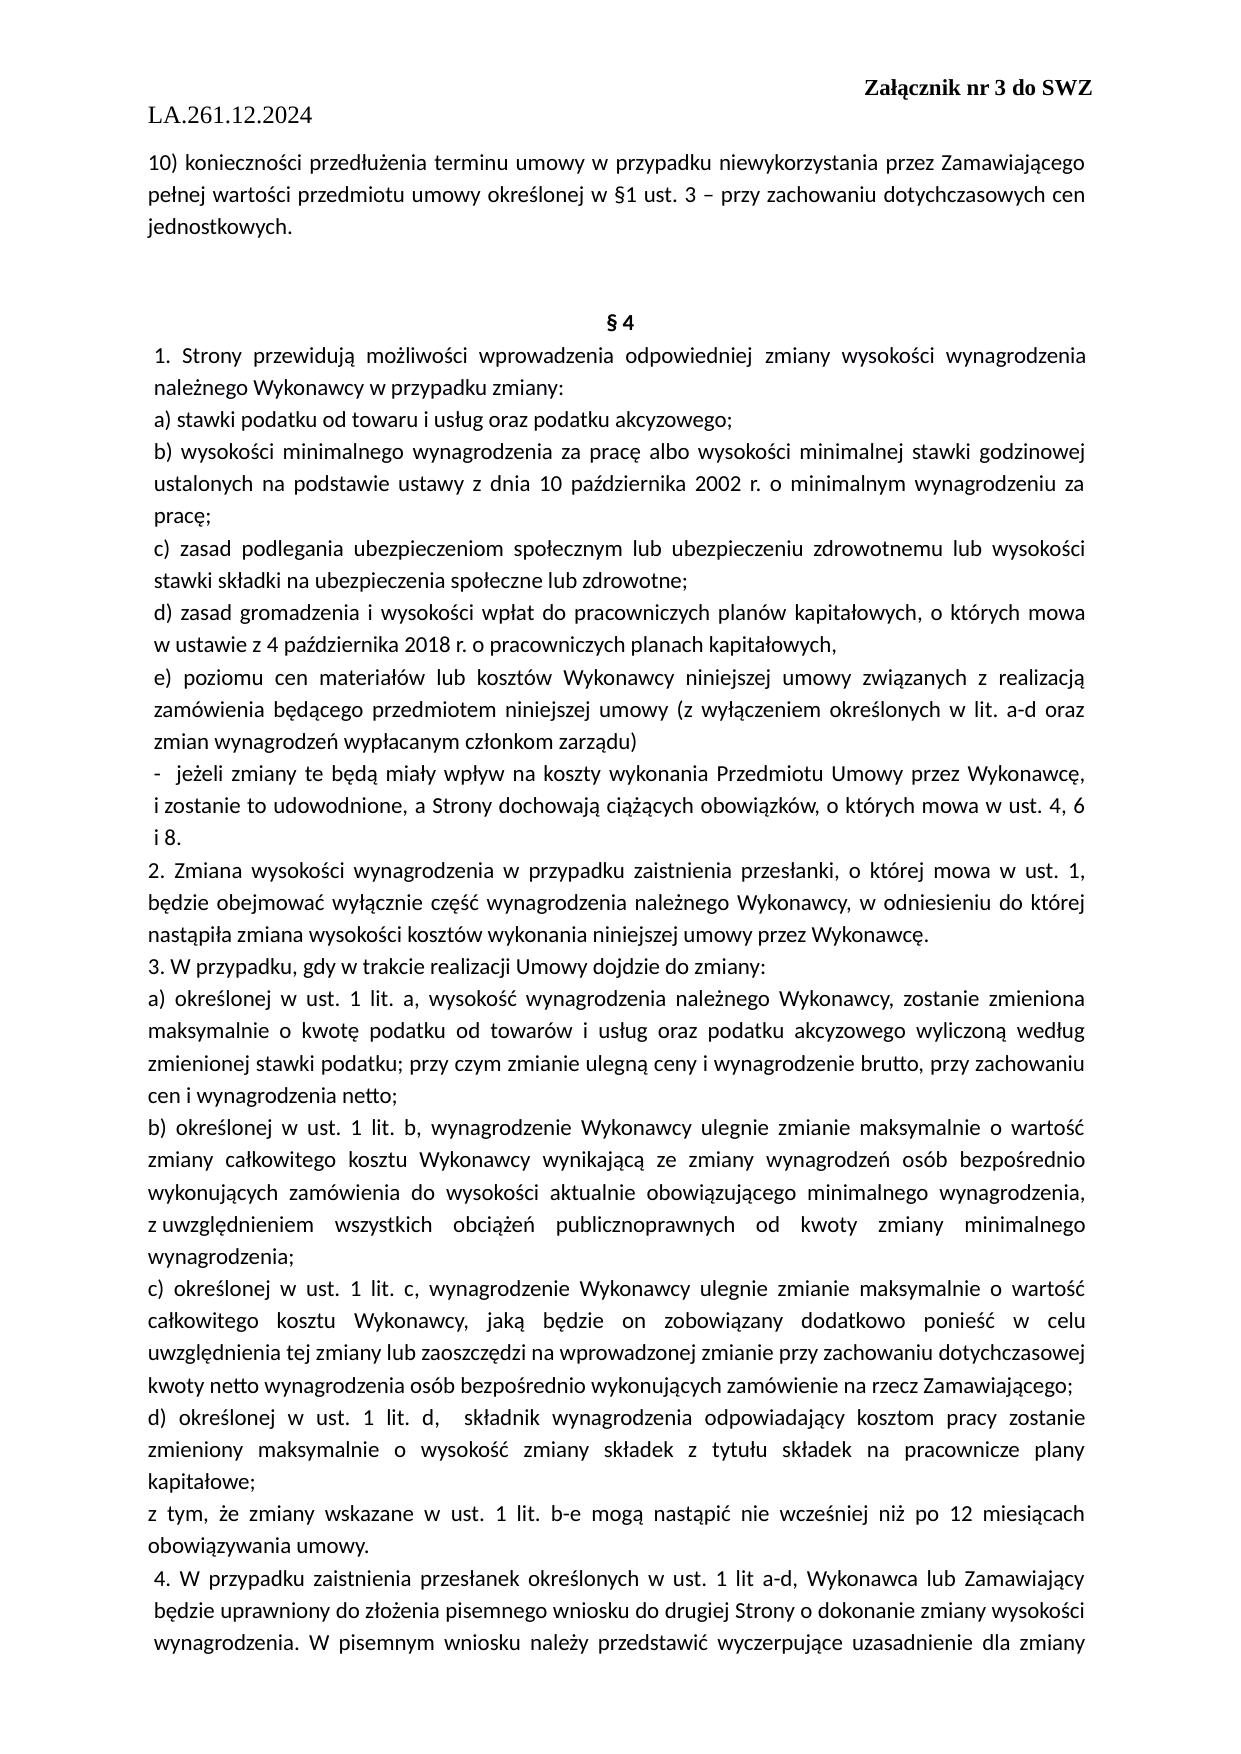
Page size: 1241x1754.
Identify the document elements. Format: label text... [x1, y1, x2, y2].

text d) określonej w ust. 1 lit. d, składnik wynagrodzenia odpowiadający kosztom pracy zostanie zmieniony maksymalnie o wysokość zmiany składek z tytułu składek na pracownicze plany kapitałowe; [148, 1403, 1087, 1495]
text 10) konieczności przedłużenia terminu umowy w przypadku niewykorzystania przez Zamawiającego pełnej wartości przedmiotu umowy określonej w §1 ust. 3 – przy zachowaniu dotychczasowych cen jednostkowych. [148, 148, 1087, 240]
text a) określonej w ust. 1 lit. a, wysokość wynagrodzenia należnego Wykonawcy, zostanie zmieniona maksymalnie o kwotę podatku od towarów i usług oraz podatku akcyzowego wyliczoną według zmienionej stawki podatku; przy czym zmianie ulegną ceny i wynagrodzenie brutto, przy zachowaniu cen i wynagrodzenia netto; [148, 984, 1087, 1109]
text c) zasad podlegania ubezpieczeniom społecznym lub ubezpieczeniu zdrowotnemu lub wysokości stawki składki na ubezpieczenia społeczne lub zdrowotne; [153, 534, 1087, 594]
text d) zasad gromadzenia i wysokości wpłat do pracowniczych planów kapitałowych, o których mowa w ustawie z 4 października 2018 r. o pracowniczych planach kapitałowych, [153, 598, 1087, 658]
text 2. Zmiana wysokości wynagrodzenia w przypadku zaistnienia przesłanki, o której mowa w ust. 1, będzie obejmować wyłącznie część wynagrodzenia należnego Wykonawcy, w odniesieniu do której nastąpiła zmiana wysokości kosztów wykonania niniejszej umowy przez Wykonawcę. [148, 856, 1087, 948]
text e) poziomu cen materiałów lub kosztów Wykonawcy niniejszej umowy związanych z realizacją zamówienia będącego przedmiotem niniejszej umowy (z wyłączeniem określonych w lit. a-d oraz zmian wynagrodzeń wypłacanym członkom zarządu) [153, 663, 1087, 755]
text 4. W przypadku zaistnienia przesłanek określonych w ust. 1 lit a-d, Wykonawca lub Zamawiający będzie uprawniony do złożenia pisemnego wniosku do drugiej Strony o dokonanie zmiany wysokości wynagrodzenia. W pisemnym wniosku należy przedstawić wyczerpujące uzasadnienie dla zmiany [153, 1564, 1087, 1656]
text c) określonej w ust. 1 lit. c, wynagrodzenie Wykonawcy ulegnie zmianie maksymalnie o wartość całkowitego kosztu Wykonawcy, jaką będzie on zobowiązany dodatkowo ponieść w celu uwzględnienia tej zmiany lub zaoszczędzi na wprowadzonej zmianie przy zachowaniu dotychczasowej kwoty netto wynagrodzenia osób bezpośrednio wykonujących zamówienie na rzecz Zamawiającego; [148, 1274, 1087, 1399]
text z tym, że zmiany wskazane w ust. 1 lit. b-e mogą nastąpić nie wcześniej niż po 12 miesiącach obowiązywania umowy. [148, 1499, 1087, 1560]
text b) wysokości minimalnego wynagrodzenia za pracę albo wysokości minimalnej stawki godzinowej ustalonych na podstawie ustawy z dnia 10 października 2002 r. o minimalnym wynagrodzeniu za pracę; [153, 437, 1087, 530]
text 3. W przypadku, gdy w trakcie realizacji Umowy dojdzie do zmiany: [148, 952, 1087, 980]
text a) stawki podatku od towaru i usług oraz podatku akcyzowego; [153, 405, 1087, 433]
text b) określonej w ust. 1 lit. b, wynagrodzenie Wykonawcy ulegnie zmianie maksymalnie o wartość zmiany całkowitego kosztu Wykonawcy wynikającą ze zmiany wynagrodzeń osób bezpośrednio wykonujących zamówienia do wysokości aktualnie obowiązującego minimalnego wynagrodzenia, z uwzględnieniem wszystkich obciążeń publicznoprawnych od kwoty zmiany minimalnego wynagrodzenia; [148, 1113, 1087, 1270]
text § 4 [148, 308, 1093, 337]
text - jeżeli zmiany te będą miały wpływ na koszty wykonania Przedmiotu Umowy przez Wykonawcę, i zostanie to udowodnione, a Strony dochowają ciążących obowiązków, o których mowa w ust. 4, 6 i 8. [153, 759, 1087, 852]
text 1. Strony przewidują możliwości wprowadzenia odpowiedniej zmiany wysokości wynagrodzenia należnego Wykonawcy w przypadku zmiany: [153, 341, 1087, 401]
